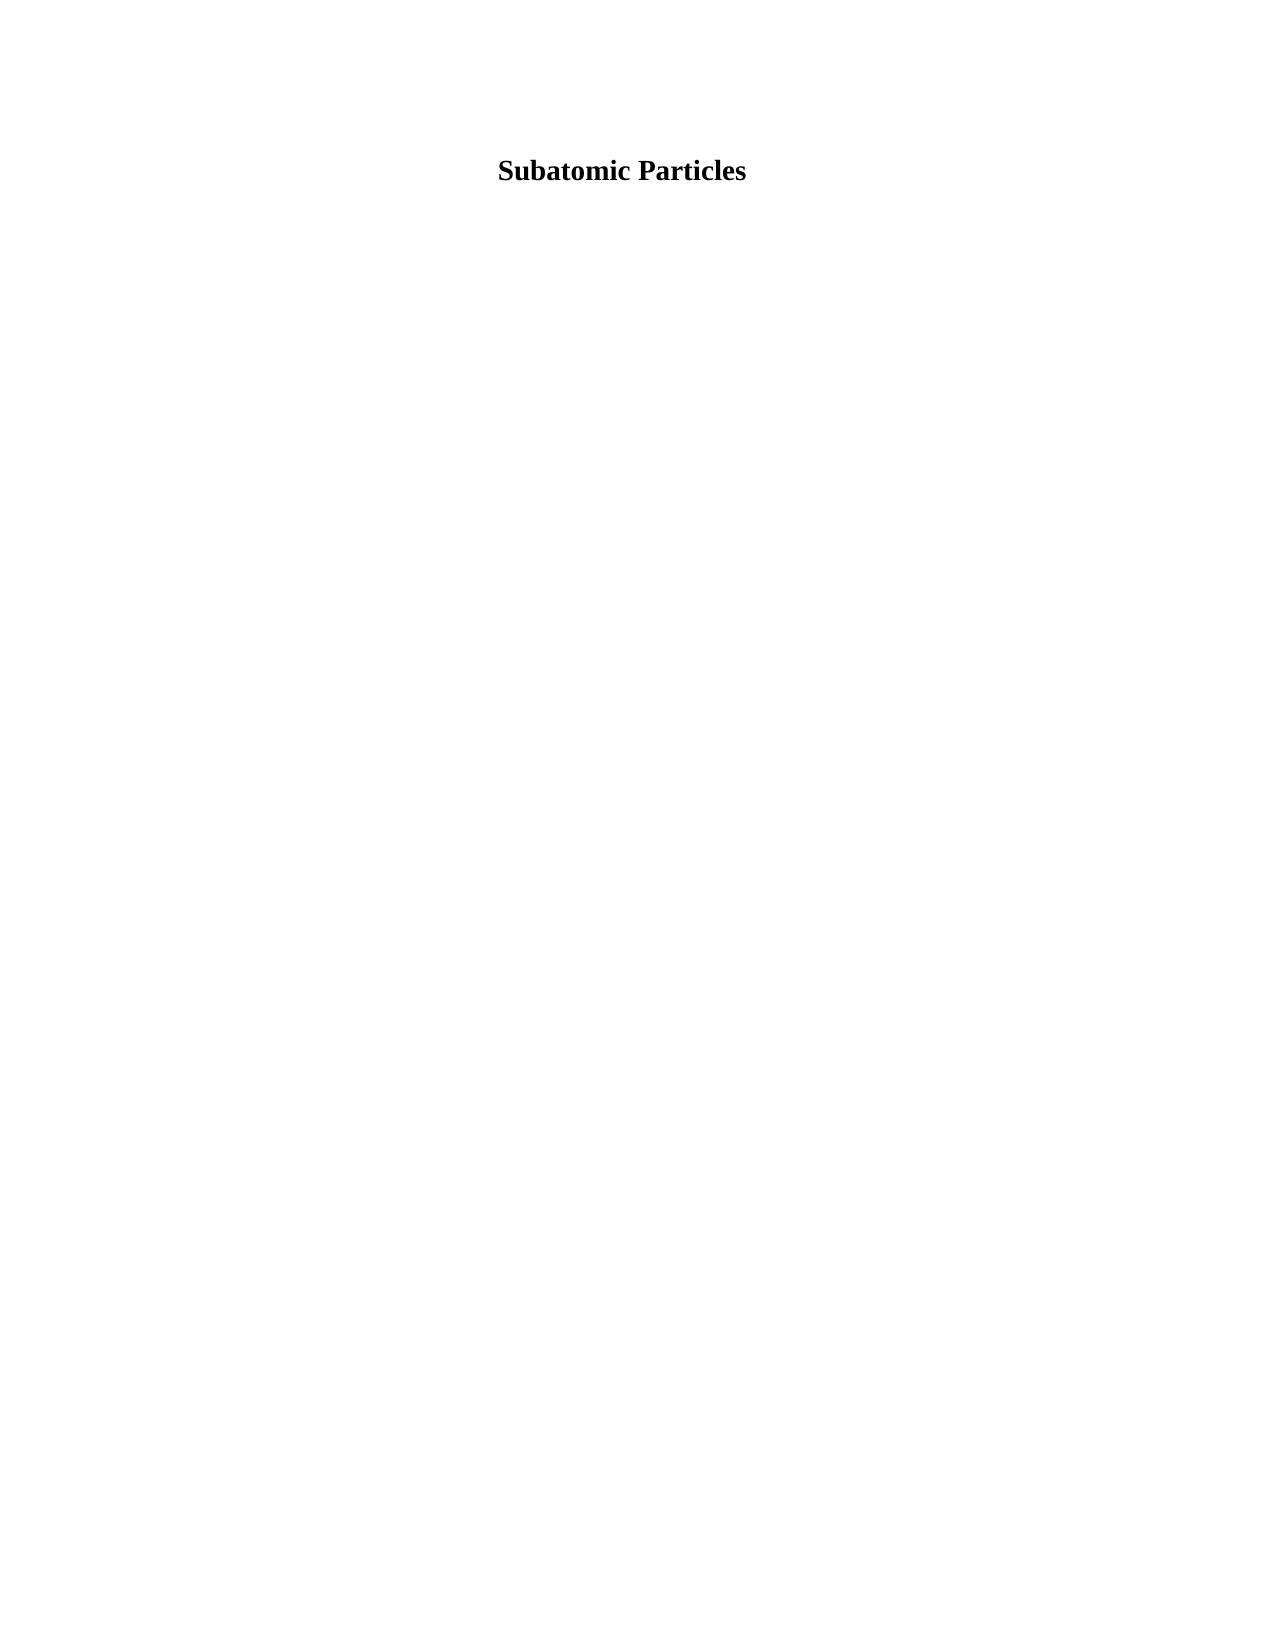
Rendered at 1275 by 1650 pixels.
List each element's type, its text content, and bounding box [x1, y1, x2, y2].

table_header Subatomic Particles [118, 147, 1126, 193]
